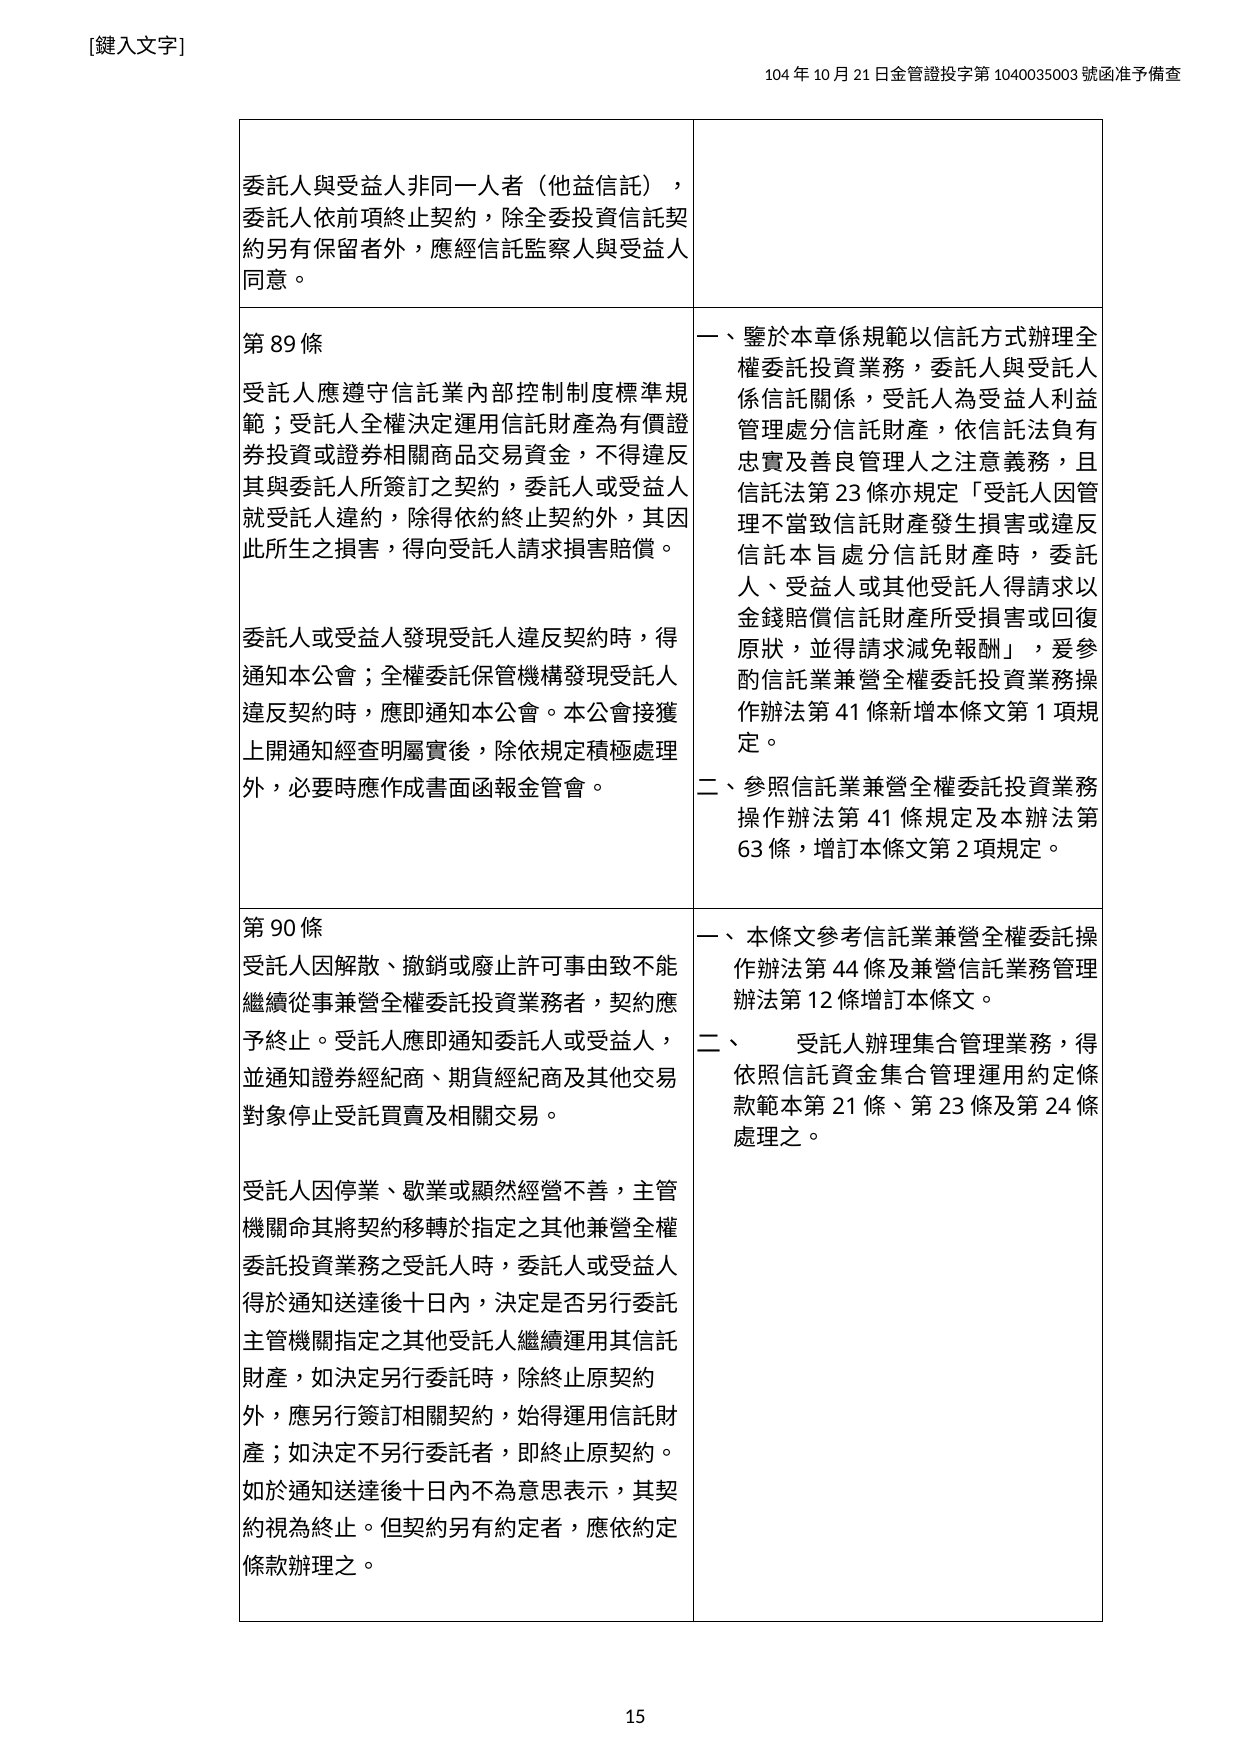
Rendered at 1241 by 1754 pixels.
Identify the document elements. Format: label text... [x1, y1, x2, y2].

table_cell 委託人與受益人非同一人者（他益信託），委託人依前項終止契約，除全委投資信託契約另有保留者外，應經信託監察人與受益人同意。 [240, 120, 693, 307]
table_cell [694, 120, 1102, 307]
table_cell 第90條 受託人因解散、撤銷或廢止許可事由致不能繼續從事兼營全權委託投資業務者，契約應予終止。受託人應即通知委託人或受益人，並通知證券經紀商、期貨經紀商及其他交易對象停止受託買賣及相關交易。 受託人因停業、歇業或顯然經營不善，主管機關命其將契約移轉於指定之其他兼營全權委託投資業務之受託人時，委託人或受益人得於通知送達後十日內，決定是否另行委託主管機關指定之其他受託人繼續運用其信託財產，如決定另行委託時，除終止原契約外，應另行簽訂相關契約，始得運用信託財產；如決定不另行委託者，即終止原契約。如於通知送達後十日內不為意思表示，其契約視為終止。但契約另有約定者，應依約定條款辦理之。 [240, 909, 693, 1621]
table_cell 一、鑒於本章係規範以信託方式辦理全權委託投資業務，委託人與受託人係信託關係，受託人為受益人利益管理處分信託財產，依信託法負有忠實及善良管理人之注意義務，且信託法第23條亦規定「受託人因管理不當致信託財產發生損害或違反信託本旨處分信託財產時，委託人、受益人或其他受託人得請求以金錢賠償信託財產所受損害或回復原狀，並得請求減免報酬」，爰參酌信託業兼營全權委託投資業務操作辦法第41條新增本條文第1項規定。 二、參照信託業兼營全權委託投資業務操作辦法第41條規定及本辦法第63條，增訂本條文第2項規定。 [694, 308, 1102, 908]
table_cell 本條文參考信託業兼營全權委託操作辦法第44條及兼營信託業務管理辦法第12條增訂本條文。 受託人辦理集合管理業務，得依照信託資金集合管理運用約定條款範本第21條、第23條及第24條處理之。 [694, 909, 1102, 1621]
table_cell 第89條 受託人應遵守信託業內部控制制度標準規範；受託人全權決定運用信託財產為有價證券投資或證券相關商品交易資金，不得違反其與委託人所簽訂之契約，委託人或受益人就受託人違約，除得依約終止契約外，其因此所生之損害，得向受託人請求損害賠償。 委託人或受益人發現受託人違反契約時，得通知本公會；全權委託保管機構發現受託人違反契約時，應即通知本公會。本公會接獲上開通知經查明屬實後，除依規定積極處理外，必要時應作成書面函報金管會。 [240, 308, 693, 908]
